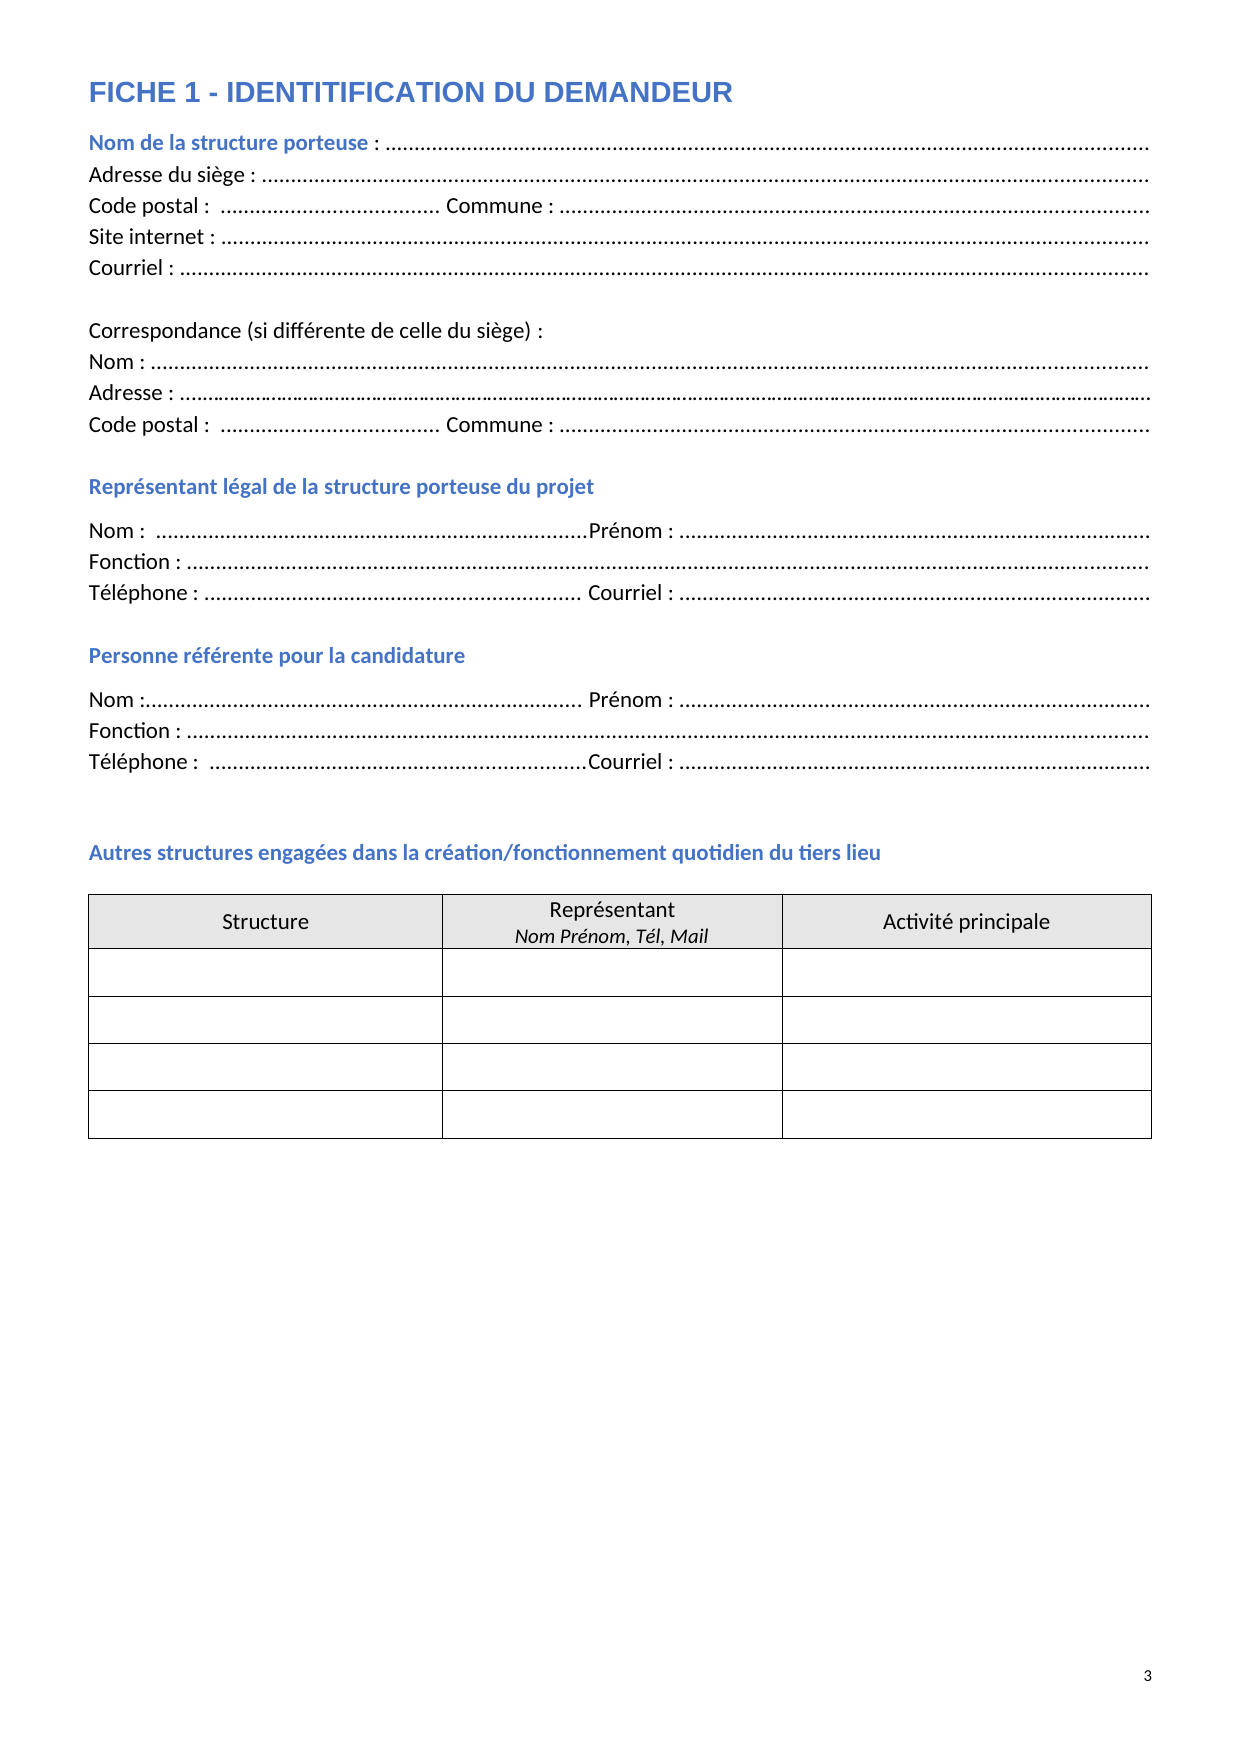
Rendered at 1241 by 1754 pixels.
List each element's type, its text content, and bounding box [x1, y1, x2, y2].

table_header Structure [89, 895, 442, 948]
table_cell [443, 1044, 782, 1090]
text Autres structures engagées dans la création/fonctionnement quotidien du tiers lieu [89, 838, 1152, 866]
text Courriel : [89, 250, 1152, 281]
text Nom : [89, 344, 1152, 375]
table_header Activité principale [783, 895, 1151, 948]
text Fonction : [89, 544, 1152, 575]
table_cell [89, 997, 442, 1043]
text FICHE 1 - IDENTITIFICATION DU DEMANDEUR [89, 75, 1152, 108]
text Adresse : ……………………………………………………………………………………………………………………………………………………………… [89, 375, 1152, 406]
table_cell [783, 1091, 1151, 1137]
text Nom : Prénom : [89, 513, 1152, 544]
text Représentant légal de la structure porteuse du projet [89, 469, 1152, 500]
table_cell [783, 997, 1151, 1043]
text Nom de la structure porteuse : [89, 125, 1152, 156]
text Code postal : Commune : [89, 188, 1152, 219]
table_cell [89, 949, 442, 996]
text Adresse du siège : [89, 156, 1152, 188]
table_cell [443, 997, 782, 1043]
table_cell [89, 1091, 442, 1137]
text Site internet : [89, 219, 1152, 250]
table_cell [783, 1044, 1151, 1090]
table_cell [783, 949, 1151, 996]
table_header Représentant Nom Prénom, Tél, Mail [443, 895, 782, 948]
table_cell [443, 1091, 782, 1137]
text Code postal : Commune : [89, 406, 1152, 438]
text Personne référente pour la candidature [89, 638, 1152, 669]
table_cell [89, 1044, 442, 1090]
table_cell [443, 949, 782, 996]
text Correspondance (si différente de celle du siège) : [89, 313, 1152, 344]
text Téléphone : Courriel : [89, 575, 1152, 606]
text Téléphone : Courriel : [89, 744, 1152, 775]
text Fonction : [89, 713, 1152, 744]
text Nom : Prénom : [89, 681, 1152, 713]
